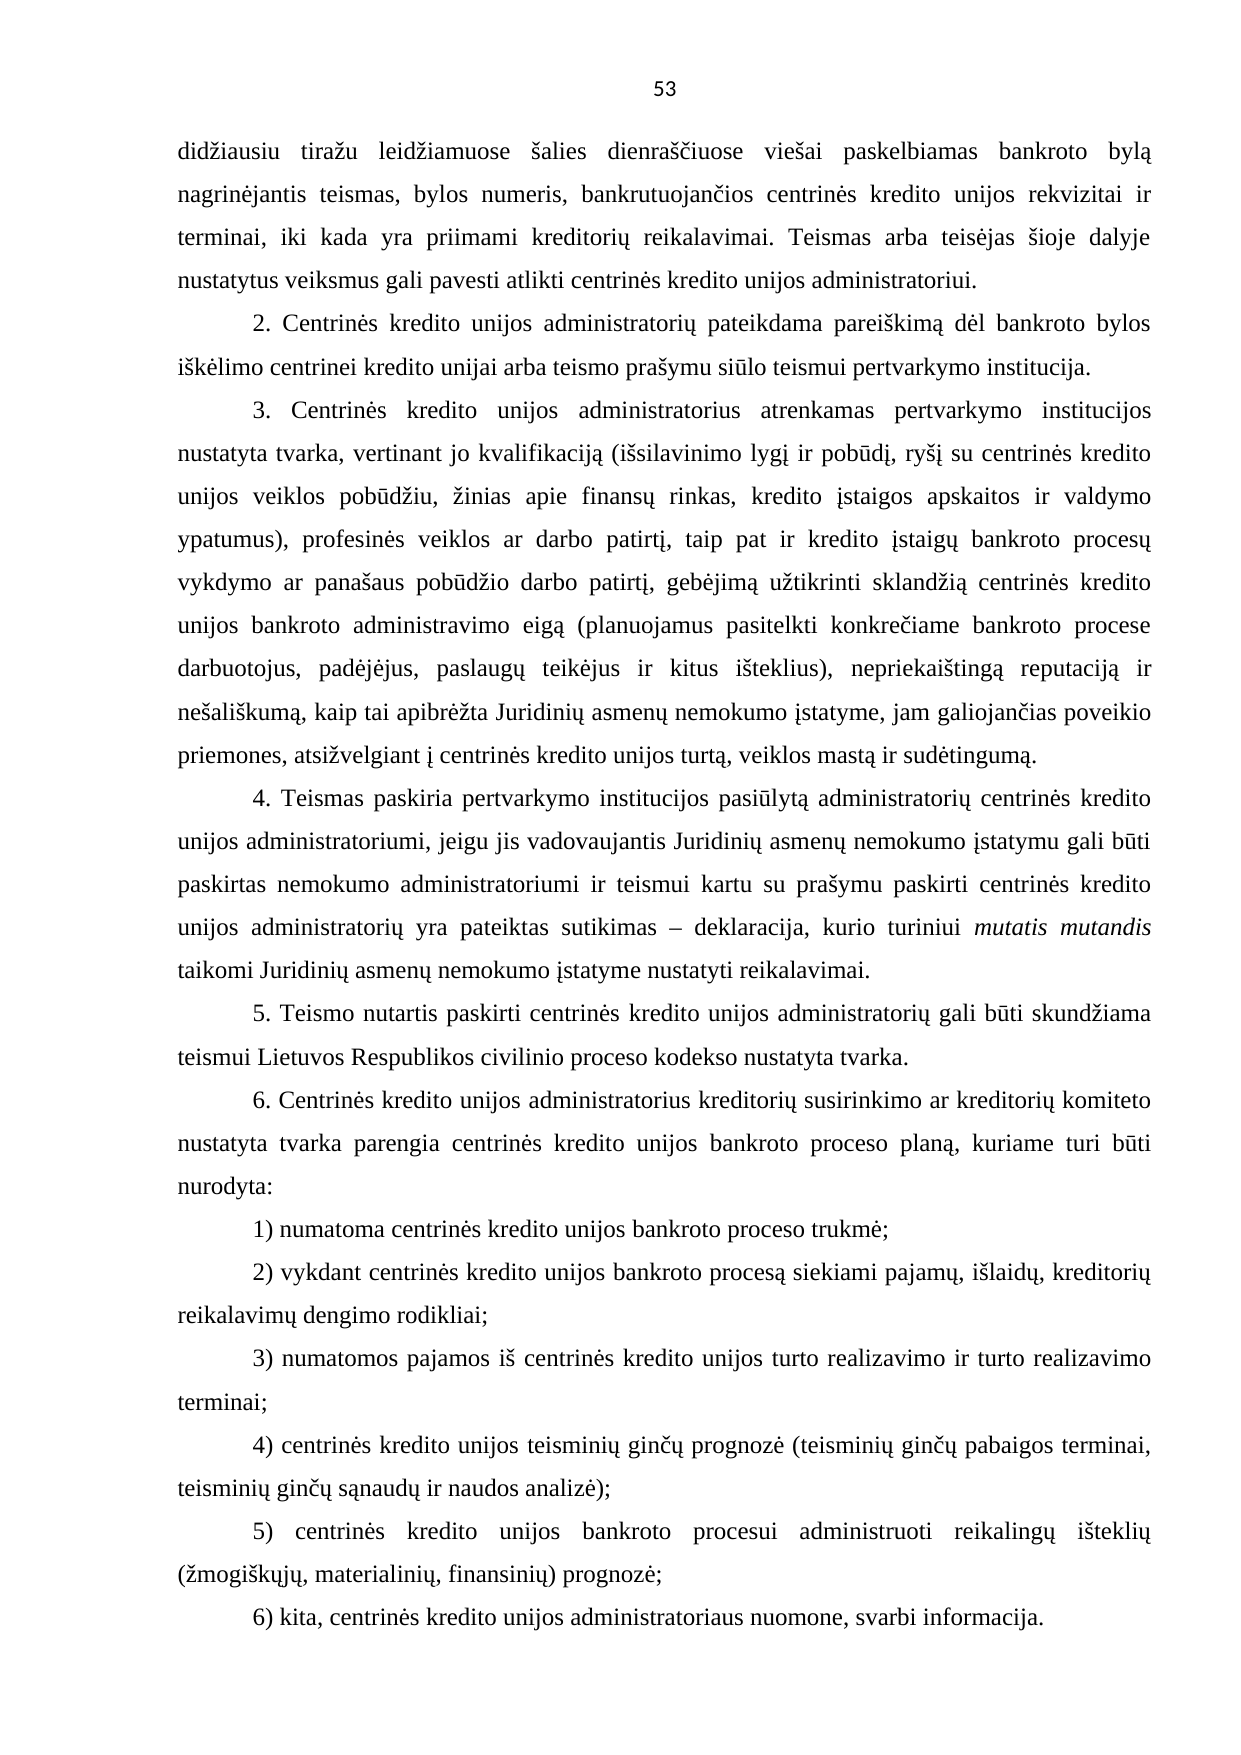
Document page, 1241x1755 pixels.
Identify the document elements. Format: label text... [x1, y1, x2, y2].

text 2. Centrinės kredito unijos administratorių pateikdama pareiškimą dėl bankroto bylos iškėlimo centrinei kredito unijai arba teismo prašymu siūlo teismui pertvarkymo institucija. [177, 308, 1152, 380]
text 3) numatomos pajamos iš centrinės kredito unijos turto realizavimo ir turto realizavimo terminai; [177, 1343, 1152, 1415]
text didžiausiu tiražu leidžiamuose šalies dienraščiuose viešai paskelbiamas bankroto bylą nagrinėjantis teismas, bylos numeris, bankrutuojančios centrinės kredito unijos rekvizitai ir terminai, iki kada yra priimami kreditorių reikalavimai. Teismas arba teisėjas šioje dalyje nustatytus veiksmus gali pavesti atlikti centrinės kredito unijos administratoriui. [177, 136, 1152, 294]
text 4) centrinės kredito unijos teisminių ginčų prognozė (teisminių ginčų pabaigos terminai, teisminių ginčų sąnaudų ir naudos analizė); [177, 1430, 1152, 1502]
text 5. Teismo nutartis paskirti centrinės kredito unijos administratorių gali būti skundžiama teismui Lietuvos Respublikos civilinio proceso kodekso nustatyta tvarka. [177, 998, 1152, 1070]
text 5) centrinės kredito unijos bankroto procesui administruoti reikalingų išteklių (žmogiškųjų, materialinių, finansinių) prognozė; [177, 1516, 1152, 1588]
text 3. Centrinės kredito unijos administratorius atrenkamas pertvarkymo institucijos nustatyta tvarka, vertinant jo kvalifikaciją (išsilavinimo lygį ir pobūdį, ryšį su centrinės kredito unijos veiklos pobūdžiu, žinias apie finansų rinkas, kredito įstaigos apskaitos ir valdymo ypatumus), profesinės veiklos ar darbo patirtį, taip pat ir kredito įstaigų bankroto procesų vykdymo ar panašaus pobūdžio darbo patirtį, gebėjimą užtikrinti sklandžią centrinės kredito unijos bankroto administravimo eigą (planuojamus pasitelkti konkrečiame bankroto procese darbuotojus, padėjėjus, paslaugų teikėjus ir kitus išteklius), nepriekaištingą reputaciją ir nešališkumą, kaip tai apibrėžta Juridinių asmenų nemokumo įstatyme, jam galiojančias poveikio priemones, atsižvelgiant į centrinės kredito unijos turtą, veiklos mastą ir sudėtingumą. [177, 395, 1152, 768]
text 2) vykdant centrinės kredito unijos bankroto procesą siekiami pajamų, išlaidų, kreditorių reikalavimų dengimo rodikliai; [177, 1257, 1152, 1329]
text 6. Centrinės kredito unijos administratorius kreditorių susirinkimo ar kreditorių komiteto nustatyta tvarka parengia centrinės kredito unijos bankroto proceso planą, kuriame turi būti nurodyta: [177, 1085, 1152, 1200]
text 4. Teismas paskiria pertvarkymo institucijos pasiūlytą administratorių centrinės kredito unijos administratoriumi, jeigu jis vadovaujantis Juridinių asmenų nemokumo įstatymu gali būti paskirtas nemokumo administratoriumi ir teismui kartu su prašymu paskirti centrinės kredito unijos administratorių yra pateiktas sutikimas – deklaracija, kurio turiniui mutatis mutandis taikomi Juridinių asmenų nemokumo įstatyme nustatyti reikalavimai. [177, 783, 1152, 984]
text 1) numatoma centrinės kredito unijos bankroto proceso trukmė; [177, 1214, 1152, 1243]
text 6) kita, centrinės kredito unijos administratoriaus nuomone, svarbi informacija. [177, 1602, 1152, 1631]
